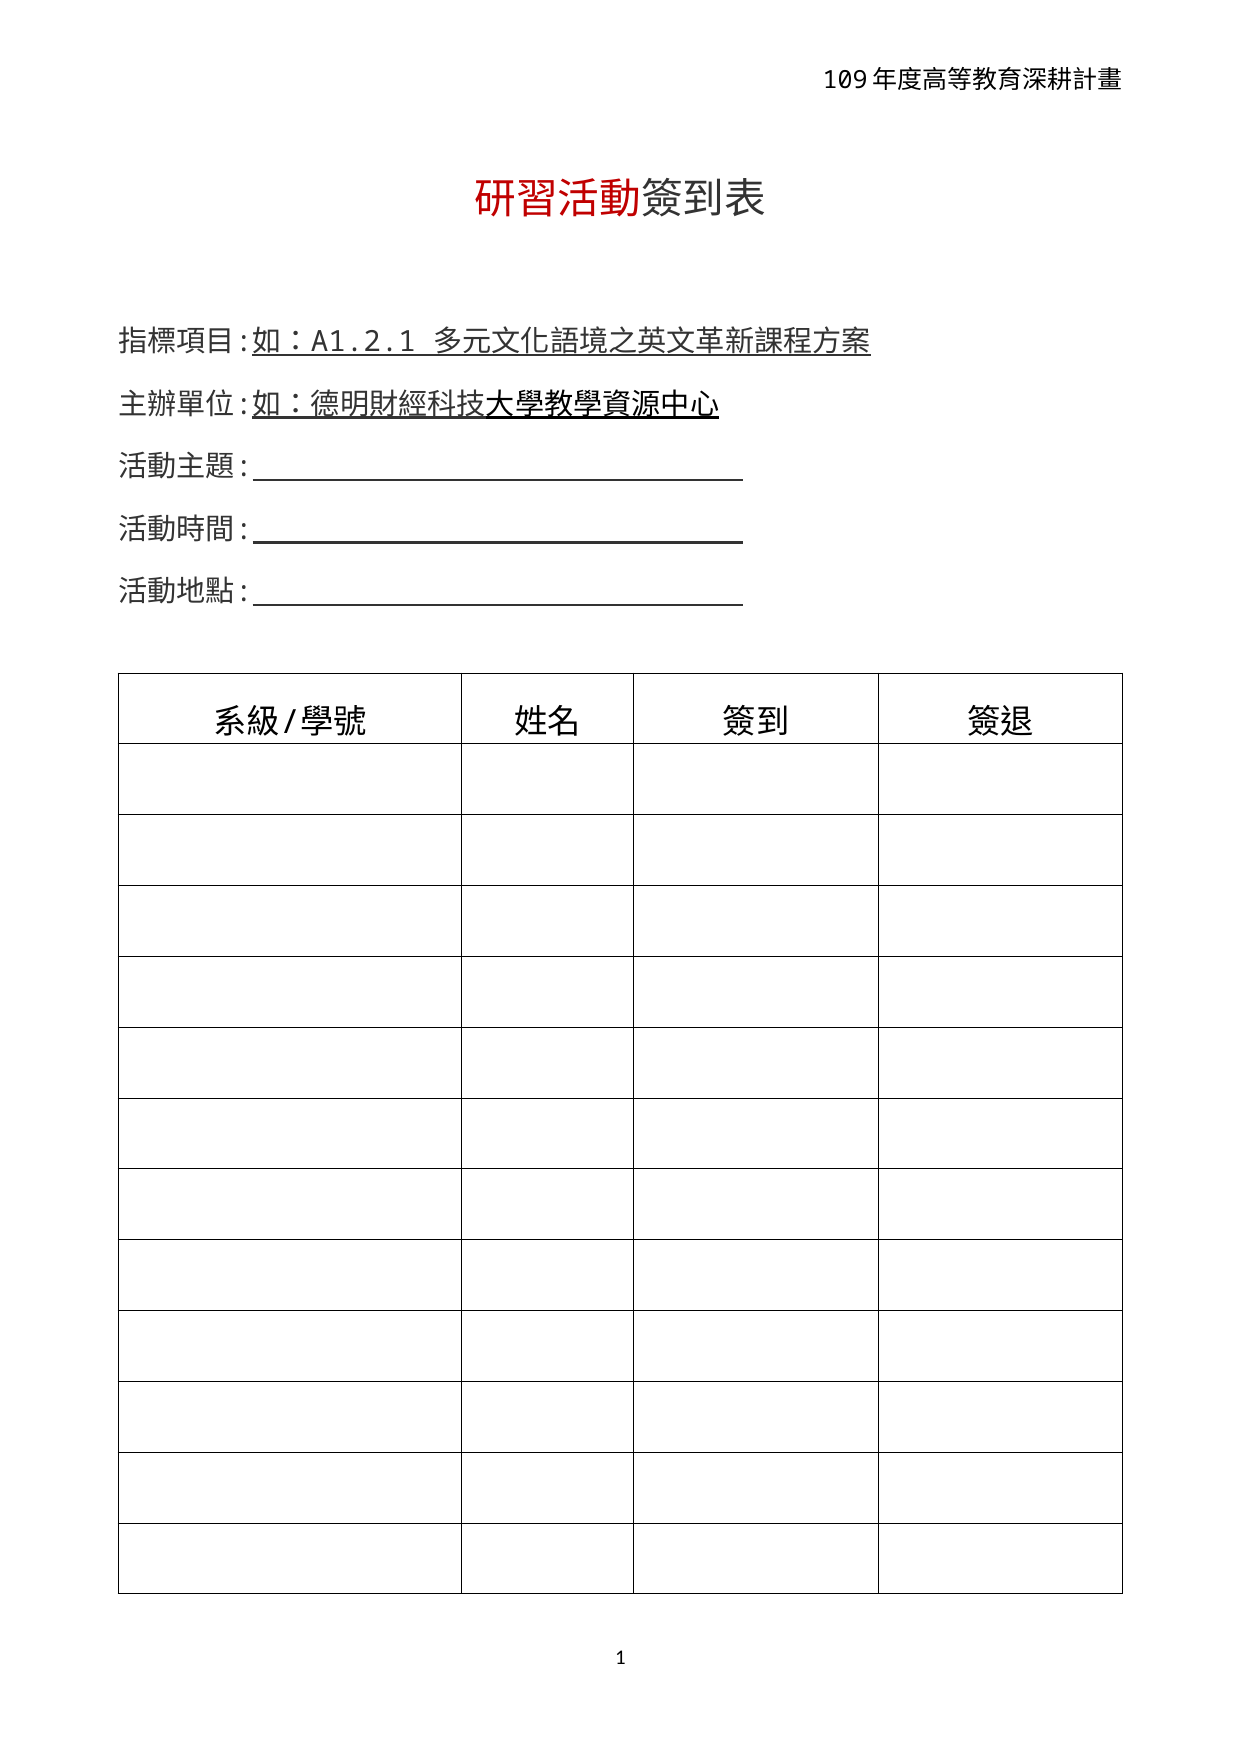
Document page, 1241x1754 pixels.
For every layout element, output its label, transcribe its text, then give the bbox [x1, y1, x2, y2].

table_header 簽到 [634, 674, 878, 743]
table_cell [634, 886, 878, 956]
text 活動主題: [118, 422, 1122, 485]
table_cell [634, 1524, 878, 1593]
text 活動時間: [118, 485, 1122, 547]
table_cell [462, 744, 633, 814]
table_cell [879, 957, 1122, 1027]
table_cell [879, 1453, 1122, 1522]
table_cell [119, 744, 461, 814]
table_cell [462, 1524, 633, 1593]
table_cell [119, 815, 461, 885]
table_cell [119, 886, 461, 956]
table_cell [462, 1169, 633, 1239]
table_cell [879, 1028, 1122, 1097]
table_cell [462, 1382, 633, 1452]
text 主辦單位:如：德明財經科技大學教學資源中心 [118, 360, 969, 422]
table_cell [634, 1169, 878, 1239]
table_cell [119, 1382, 461, 1452]
table_cell [879, 1240, 1122, 1310]
table_cell [119, 1028, 461, 1097]
table_cell [879, 1382, 1122, 1452]
table_cell [462, 815, 633, 885]
table_header 姓名 [462, 674, 633, 743]
table_cell [634, 815, 878, 885]
table_cell [119, 1524, 461, 1593]
table_cell [462, 1099, 633, 1168]
text 指標項目:如：A1.2.1 多元文化語境之英文革新課程方案 [118, 297, 969, 360]
table_cell [634, 1240, 878, 1310]
table_cell [879, 1311, 1122, 1381]
table_cell [634, 1382, 878, 1452]
table_cell [119, 1453, 461, 1522]
table_cell [879, 886, 1122, 956]
table_cell [634, 1453, 878, 1522]
table_cell [879, 815, 1122, 885]
table_cell [879, 1169, 1122, 1239]
table_cell [634, 744, 878, 814]
table_cell [119, 1311, 461, 1381]
table_cell [119, 957, 461, 1027]
table_header 系級/學號 [119, 674, 461, 743]
table_cell [462, 1240, 633, 1310]
table_cell [634, 1099, 878, 1168]
table_cell [634, 1028, 878, 1097]
table_cell [634, 1311, 878, 1381]
table_cell [119, 1240, 461, 1310]
table_header 簽退 [879, 674, 1122, 743]
table_cell [634, 957, 878, 1027]
table_cell [462, 957, 633, 1027]
table_cell [462, 1311, 633, 1381]
table_cell [119, 1099, 461, 1168]
text 活動地點: [118, 547, 1122, 610]
table_cell [119, 1169, 461, 1239]
text 研習活動簽到表 [118, 154, 1122, 216]
table_cell [462, 1453, 633, 1522]
table_cell [879, 744, 1122, 814]
table_cell [879, 1099, 1122, 1168]
table_cell [879, 1524, 1122, 1593]
table_cell [462, 886, 633, 956]
table_cell [462, 1028, 633, 1097]
